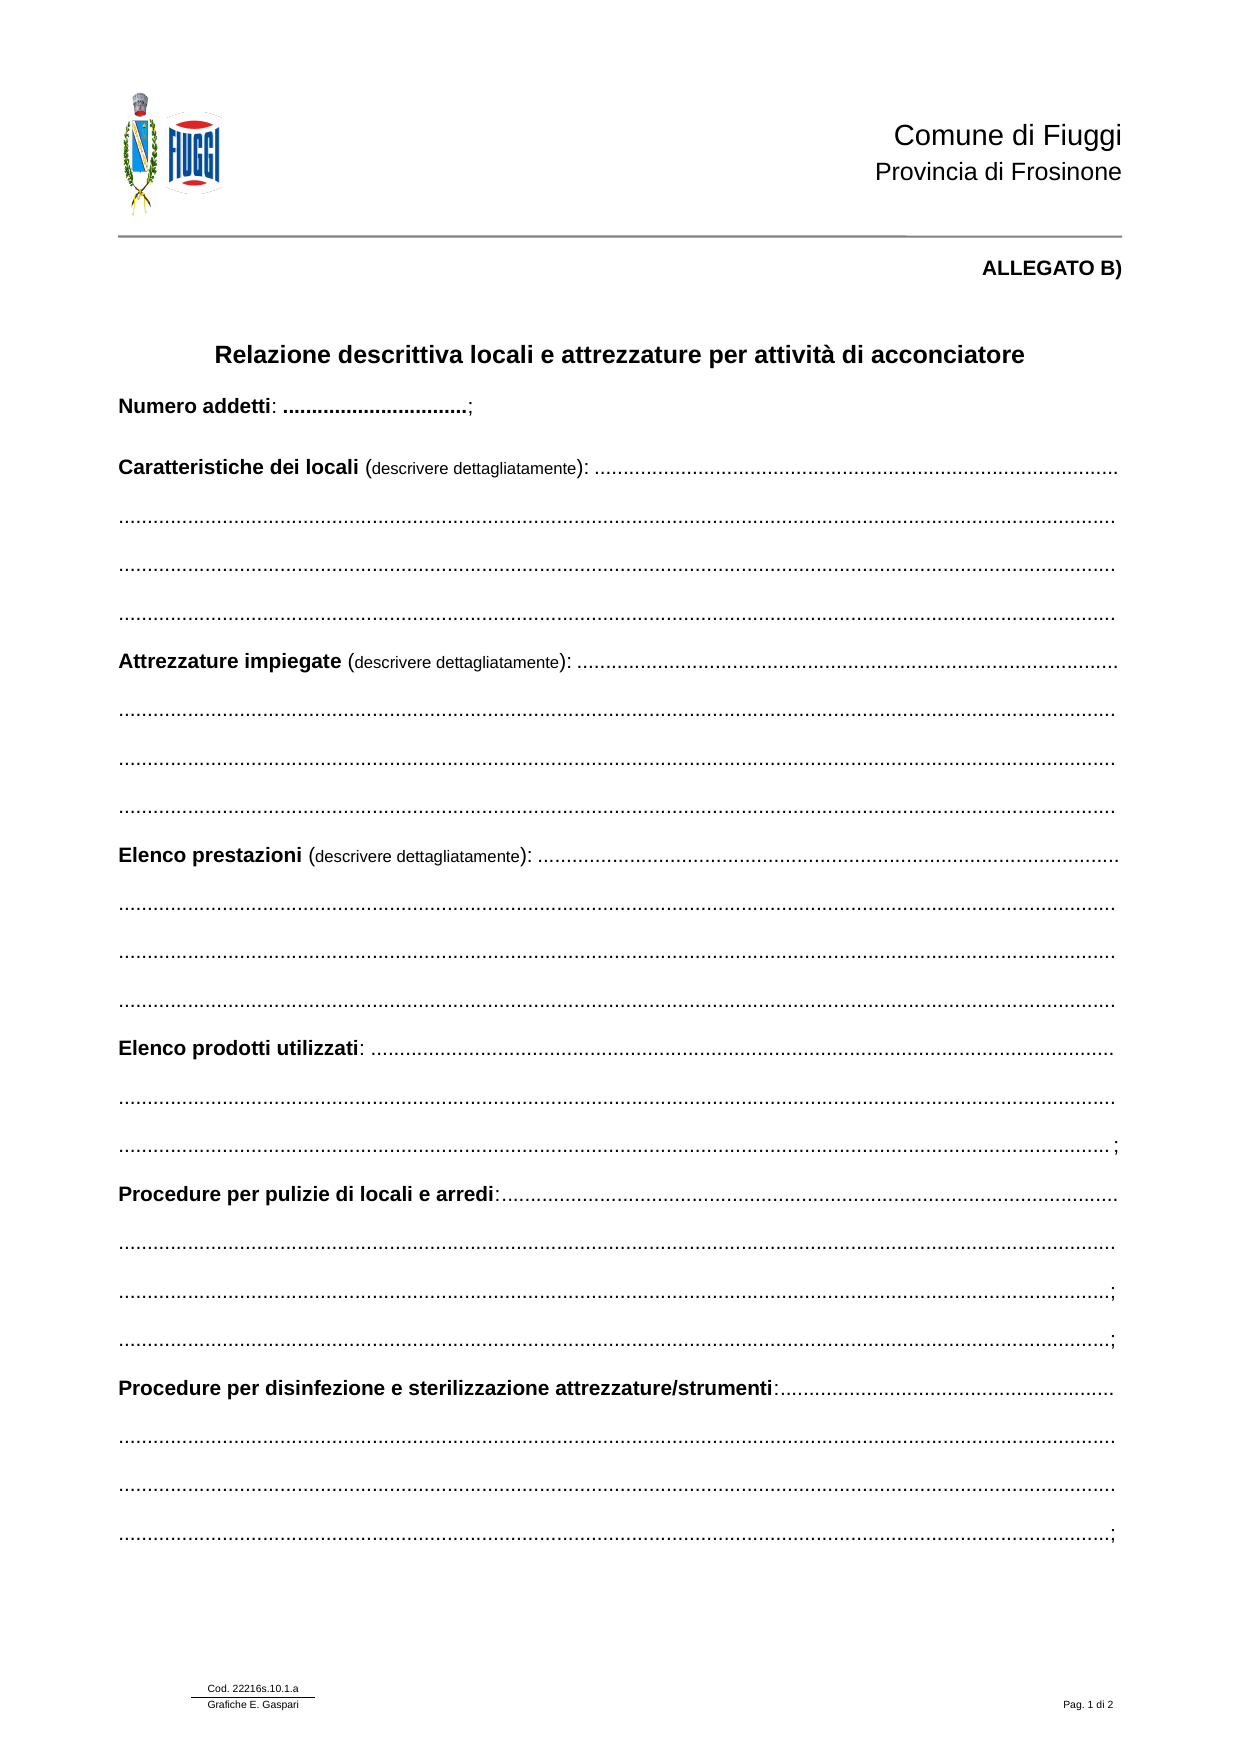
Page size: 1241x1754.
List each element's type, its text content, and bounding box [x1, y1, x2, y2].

text ALLEGATO B) [118, 256, 1122, 280]
text ............................................................................................................................................................................. [118, 697, 1122, 721]
text Elenco prodotti utilizzati: ................................................................................................................................. [118, 1036, 1122, 1060]
text Procedure per disinfezione e sterilizzazione attrezzature/strumenti: .......................................................... [118, 1375, 1122, 1399]
text Elenco prestazioni (descrivere dettagliatamente): ..................................................................................................... [118, 842, 1122, 866]
text ............................................................................................................................................................................. [118, 988, 1122, 1012]
text Nell'elenco degli allegati [242, 292, 602, 315]
text ............................................................................................................................................................................. [118, 1472, 1122, 1496]
text ............................................................................................................................................................................; [118, 1278, 1122, 1302]
subtitle Relazione descrittiva locali e attrezzature per attività di acconciatore [118, 340, 1122, 369]
text ............................................................................................................................................................................. [118, 503, 1122, 527]
text Provincia di Frosinone [224, 157, 1122, 185]
text Attrezzature impiegate (descrivere dettagliatamente): .............................................................................................. [118, 649, 1122, 673]
text ............................................................................................................................................................................ ; [118, 1133, 1122, 1157]
text ............................................................................................................................................................................; [118, 1327, 1122, 1351]
text Numero addetti: ................................; [118, 394, 1122, 418]
text ............................................................................................................................................................................; [118, 1521, 1122, 1544]
text ............................................................................................................................................................................. [118, 794, 1122, 818]
text ............................................................................................................................................................................. [118, 746, 1122, 769]
text Caratteristiche dei locali (descrivere dettagliatamente): ........................................................................................... [118, 455, 1122, 479]
text ............................................................................................................................................................................. [118, 891, 1122, 915]
text ............................................................................................................................................................................. [118, 939, 1122, 963]
text ............................................................................................................................................................................. [118, 1424, 1122, 1448]
text ............................................................................................................................................................................. [118, 600, 1122, 624]
text ............................................................................................................................................................................. [118, 552, 1122, 576]
text Procedure per pulizie di locali e arredi: ........................................................................................................... [118, 1182, 1122, 1206]
text ............................................................................................................................................................................. [118, 1230, 1122, 1254]
picture [122, 87, 224, 219]
text ............................................................................................................................................................................. [118, 1085, 1122, 1109]
text Comune di Fiuggi [224, 118, 1122, 152]
